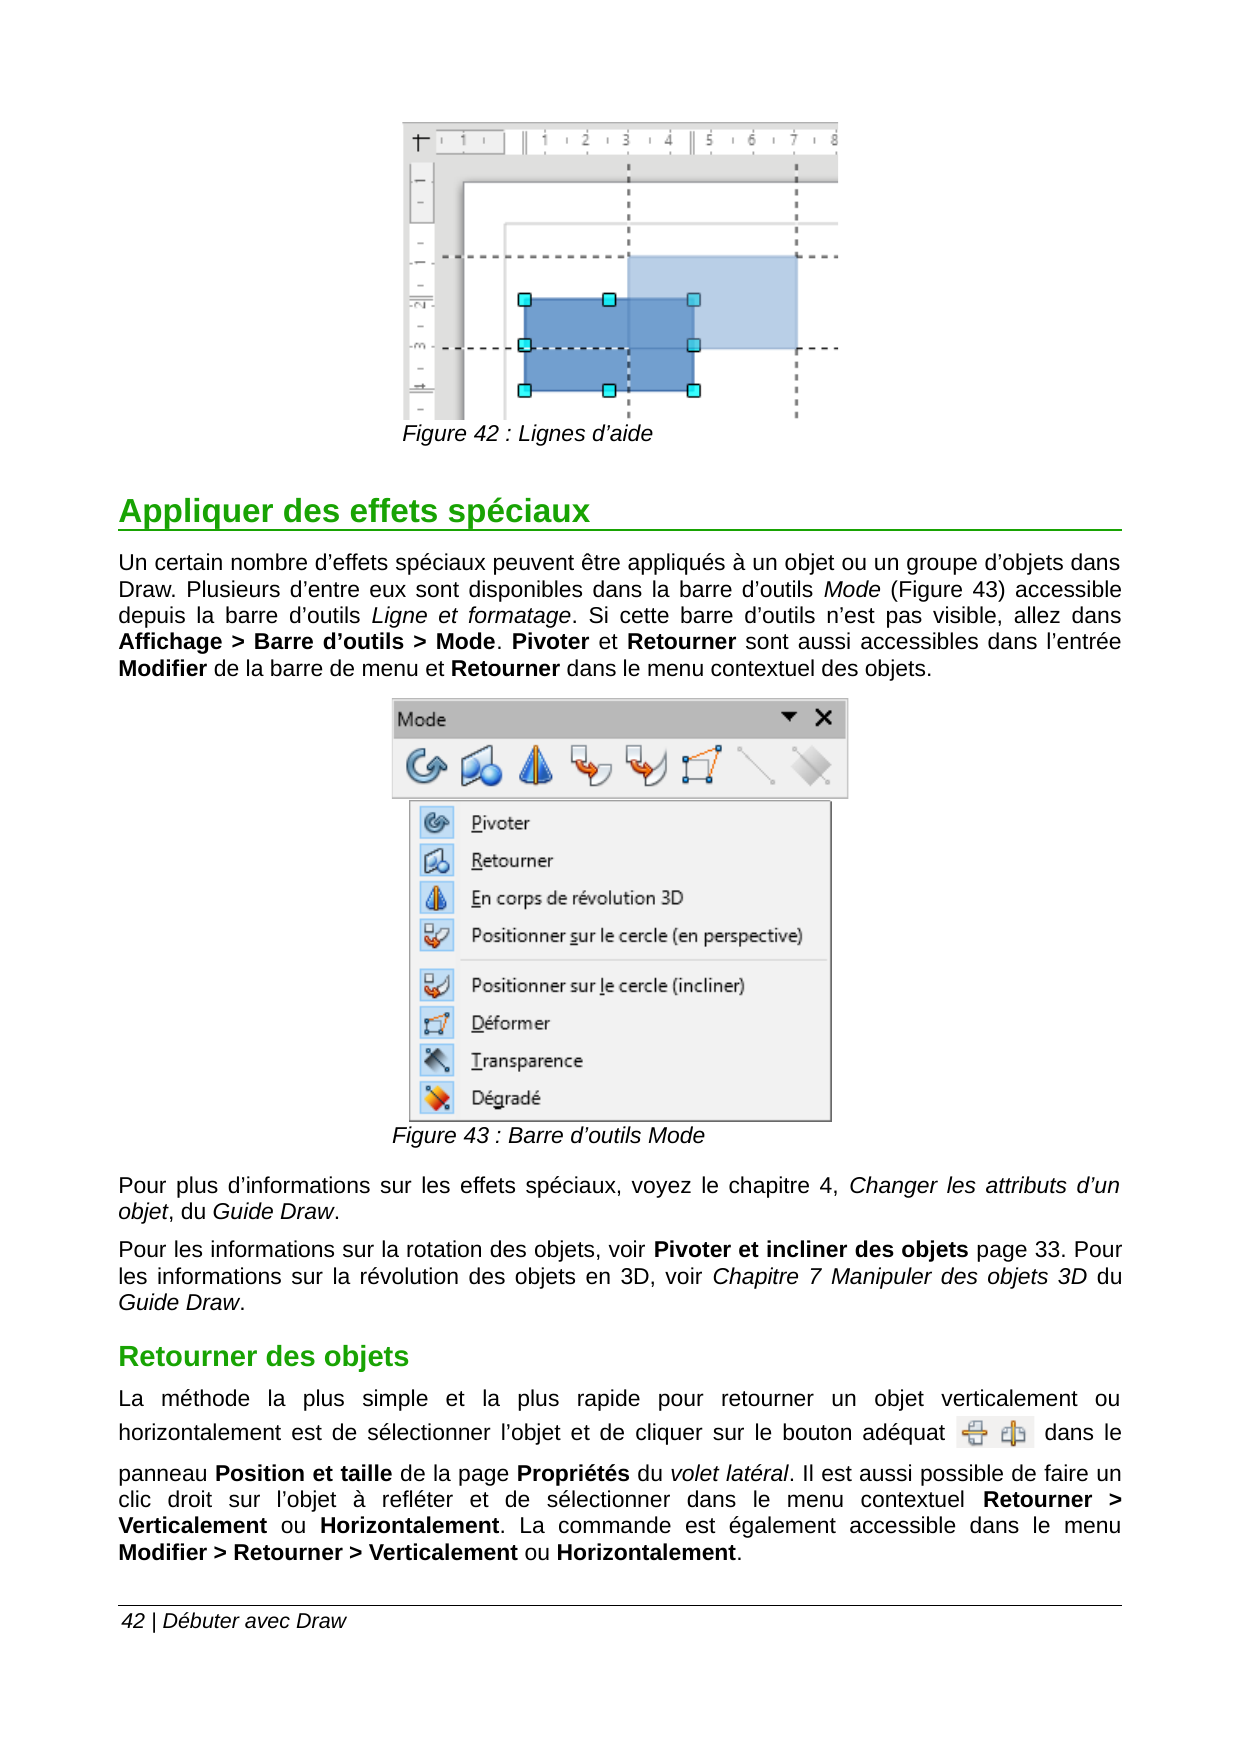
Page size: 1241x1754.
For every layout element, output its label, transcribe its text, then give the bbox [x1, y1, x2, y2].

text La méthode la plus simple et la plus rapide pour retourner un objet verticalement ou horizontalement est de sélectionner l’objet et de cliquer sur le bouton adéquat dans le panneau Position et taille de la page Propriétés du volet latéral. Il est aussi possible de faire un clic droit sur l’objet à refléter et de sélectionner dans le menu contextuel Retourner > Verticalement ou Horizontalement. La commande est également accessible dans le menu Modifier > Retourner > Verticalement ou Horizontalement. [118, 1384, 1122, 1565]
picture [956, 1416, 1035, 1448]
text Pour plus d’informations sur les effets spéciaux, voyez le chapitre 4, Changer les attributs d’un objet, du Guide Draw. [118, 1172, 1122, 1225]
text Figure 42 : Lignes d’aide [402, 420, 838, 446]
text Un certain nombre d’effets spéciaux peuvent être appliqués à un objet ou un groupe d’objets dans Draw. Plusieurs d’entre eux sont disponibles dans la barre d’outils Mode (Figure 43) accessible depuis la barre d’outils Ligne et formatage. Si cette barre d’outils n’est pas visible, allez dans Affichage > Barre d’outils > Mode. Pivoter et Retourner sont aussi accessibles dans l’entrée Modifier de la barre de menu et Retourner dans le menu contextuel des objets. [118, 549, 1122, 681]
picture [402, 122, 839, 420]
subtitle Retourner des objets [118, 1339, 1122, 1373]
text Pour les informations sur la rotation des objets, voir Pivoter et incliner des objets page 33. Pour les informations sur la révolution des objets en 3D, voir Chapitre 7 Manipuler des objets 3D du Guide Draw. [118, 1236, 1122, 1316]
text Figure 43 : Barre d’outils Mode [392, 799, 848, 1148]
subtitle Appliquer des effets spéciaux [118, 491, 1122, 529]
